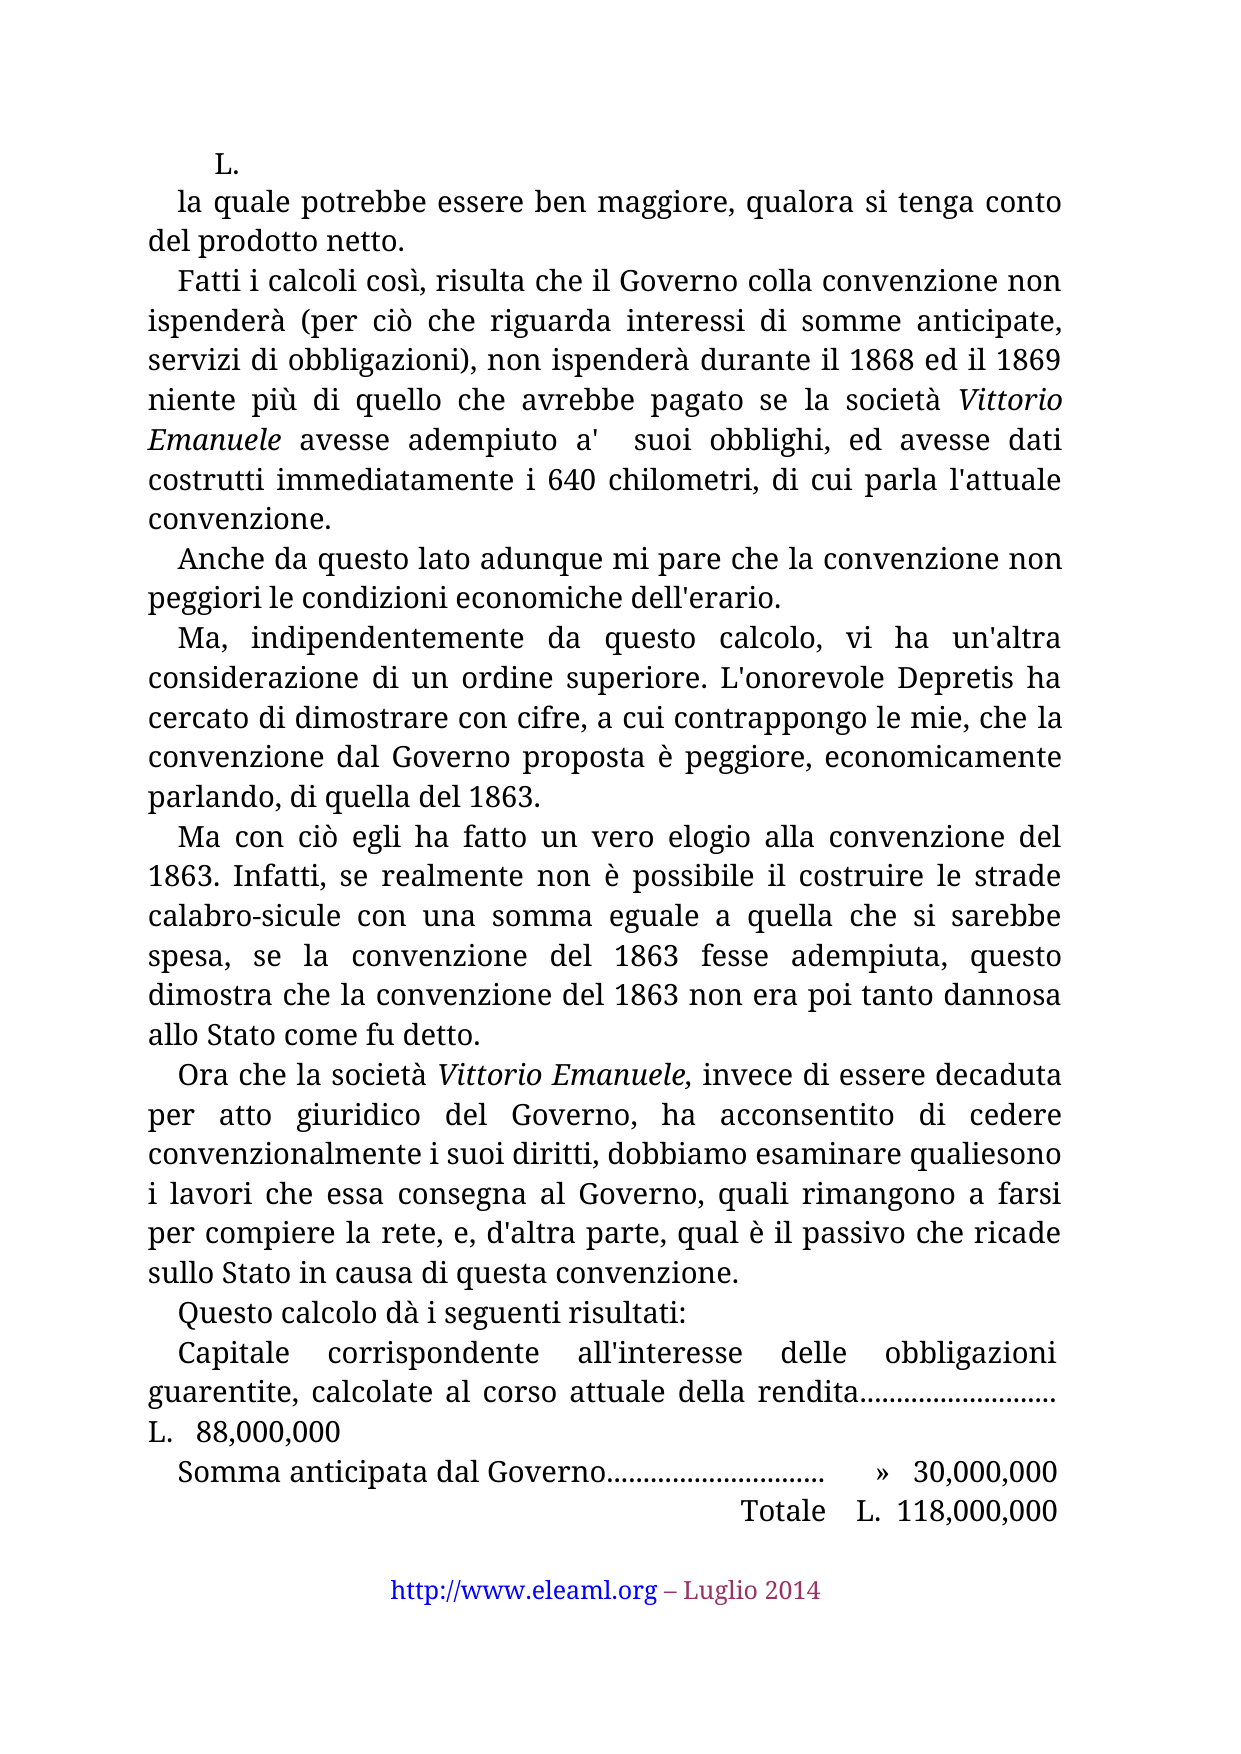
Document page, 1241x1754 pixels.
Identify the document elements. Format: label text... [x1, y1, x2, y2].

text la quale potrebbe essere ben maggiore, qualora si tenga conto del prodotto netto. [148, 181, 1063, 260]
table_cell » 30,000,000 [826, 1451, 1058, 1491]
table_cell L. 118,000,000 [826, 1491, 1058, 1530]
table_cell [864, 148, 1058, 181]
table_cell Per cui resta ancora un’attività di....................... L. [173, 148, 214, 181]
table_cell Somma anticipata dal Governo.............................. [148, 1451, 826, 1491]
text Ora che la società Vittorio Emanuele, invece di essere decaduta per atto giuridico del Governo, ha acconsentito di cedere convenzionalmente i suoi diritti, dobbiamo esaminare qualiesono i lavori che essa consegna al Governo, quali rimangono a farsi per compiere la rete, e, d'altra parte, qual è il passivo che ricade sullo Stato in causa di questa convenzione. [148, 1054, 1063, 1292]
text Ma, indipendentemente da questo calcolo, vi ha un'altra considerazione di un ordine superiore. L'onorevole Depretis ha cercato di dimostrare con cifre, a cui contrappongo le mie, che la convenzione dal Governo proposta è peggiore, economicamente parlando, di quella del 1863. [148, 617, 1063, 816]
table_cell Totale [148, 1491, 826, 1530]
text Questo calcolo dà i seguenti risultati: [148, 1292, 1063, 1332]
text Anche da questo lato adunque mi pare che la convenzione non peggiori le condizioni economiche dell'erario. [148, 538, 1063, 617]
text Ma con ciò egli ha fatto un vero elogio alla convenzione del 1863. Infatti, se realmente non è possibile il costruire le strade calabro-sicule con una somma eguale a quella che si sarebbe spesa, se la convenzione del 1863 fesse adempiuta, questo dimostra che la convenzione del 1863 non era poi tanto dannosa allo Stato come fu detto. [148, 816, 1063, 1054]
table_header Capitale corrispondente all'interesse delle obbligazioni guarentite, calcolate al corso attuale della rendita........................... L. 88,000,000 [148, 1332, 1058, 1451]
text Fatti i calcoli così, risulta che il Governo colla convenzione non ispenderà (per ciò che riguarda interessi di somme anticipate, servizi di obbligazioni), non ispenderà durante il 1868 ed il 1869 niente più di quello che avrebbe pagato se la società Vittorio Emanuele avesse adempiuto a' suoi obblighi, ed avesse dati costrutti immediatamente i 640 chilometri, di cui parla l'attuale convenzione. [148, 260, 1063, 538]
